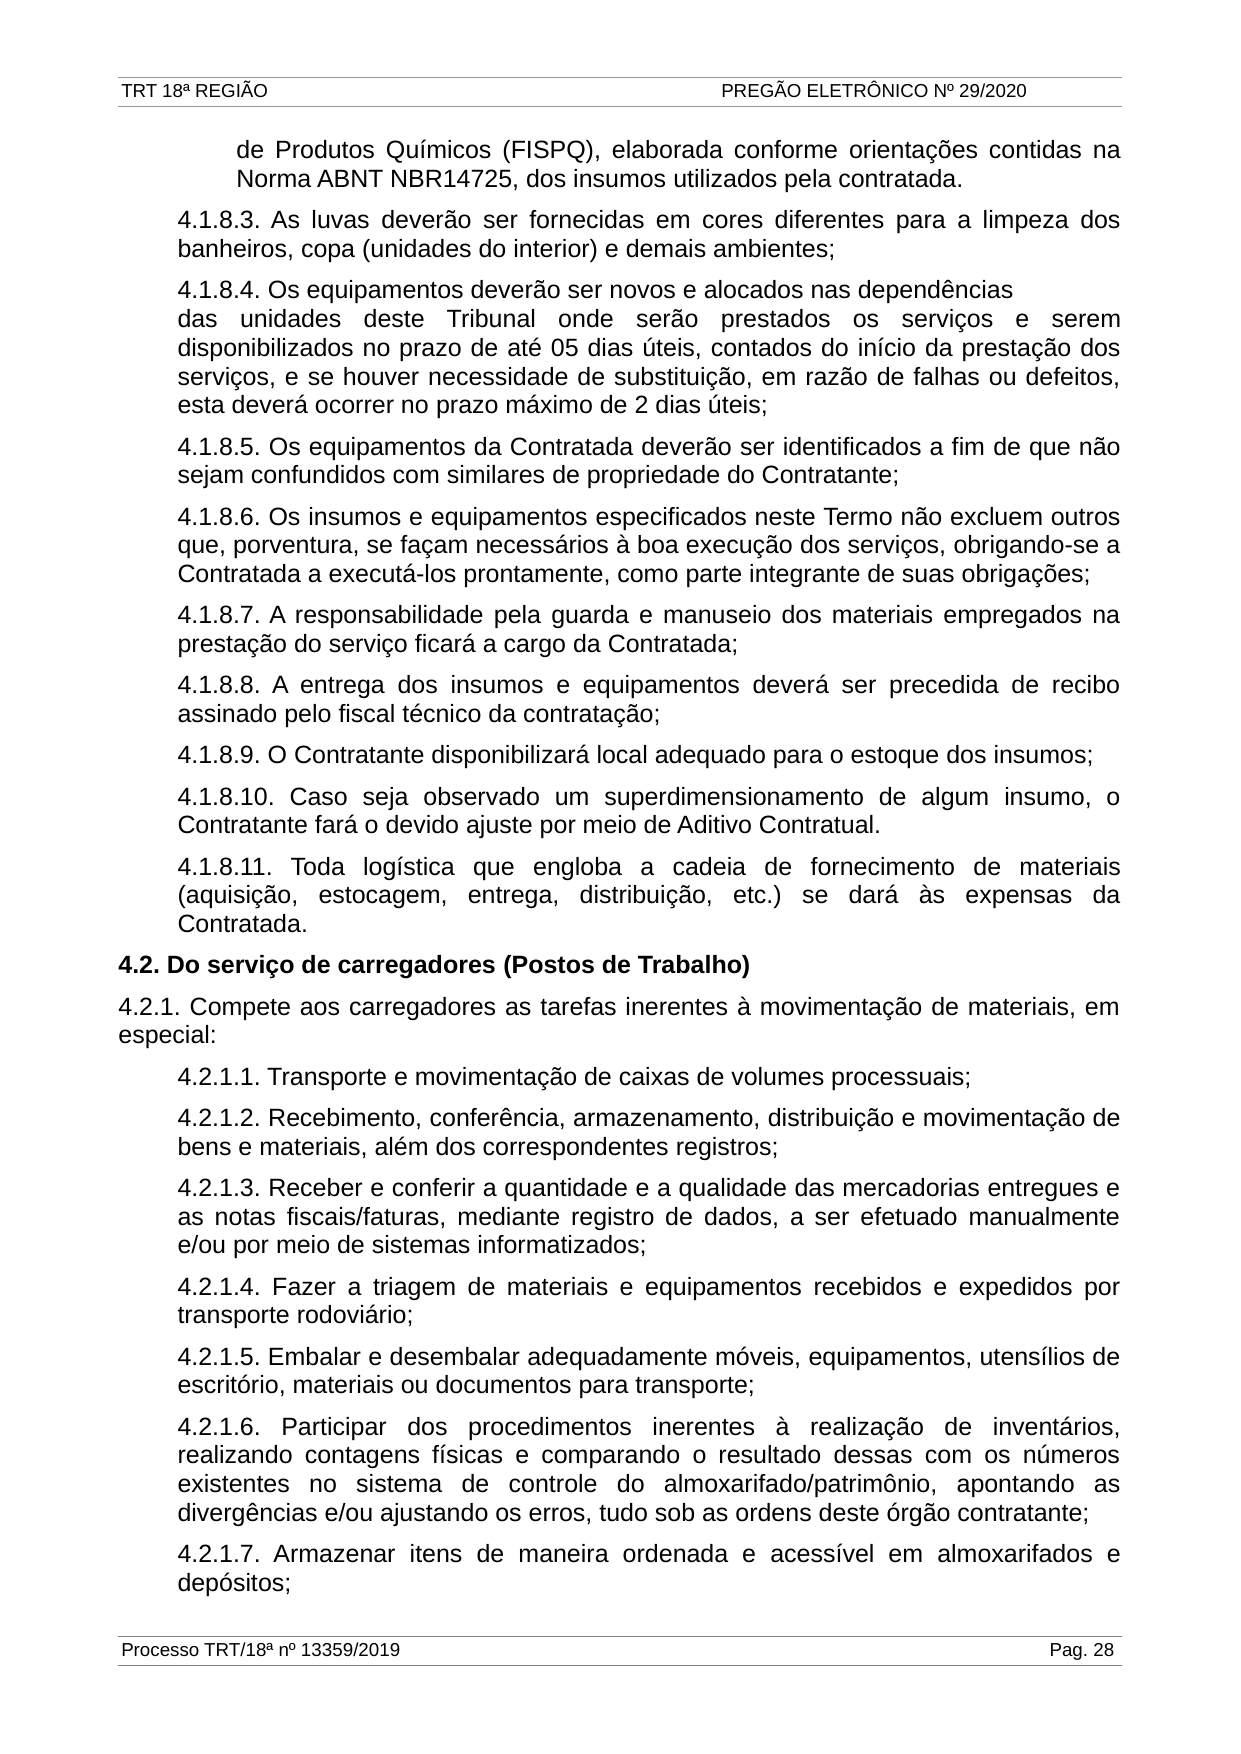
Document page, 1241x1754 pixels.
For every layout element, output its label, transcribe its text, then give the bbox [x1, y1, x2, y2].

text 4.2. Do serviço de carregadores (Postos de Trabalho) [118, 951, 1122, 979]
text 4.1.8.5. Os equipamentos da Contratada deverão ser identificados a fim de que não sejam confundidos com similares de propriedade do Contratante; [177, 432, 1122, 489]
text 4.2.1.3. Receber e conferir a quantidade e a qualidade das mercadorias entregues e as notas fiscais/faturas, mediante registro de dados, a ser efetuado manualmente e/ou por meio de sistemas informatizados; [177, 1173, 1122, 1259]
text 4.2.1.4. Fazer a triagem de materiais e equipamentos recebidos e expedidos por transporte rodoviário; [177, 1272, 1122, 1329]
text 4.1.8.4. Os equipamentos deverão ser novos e alocados nas dependências das unidades deste Tribunal onde serão prestados os serviços e serem disponibilizados no prazo de até 05 dias úteis, contados do início da prestação dos serviços, e se houver necessidade de substituição, em razão de falhas ou defeitos, esta deverá ocorrer no prazo máximo de 2 dias úteis; [177, 276, 1122, 419]
text 4.2.1.5. Embalar e desembalar adequadamente móveis, equipamentos, utensílios de escritório, materiais ou documentos para transporte; [177, 1342, 1122, 1399]
text 4.1.8.9. O Contratante disponibilizará local adequado para o estoque dos insumos; [177, 741, 1122, 769]
text 4.1.8.6. Os insumos e equipamentos especificados neste Termo não excluem outros que, porventura, se façam necessários à boa execução dos serviços, obrigando-se a Contratada a executá-los prontamente, como parte integrante de suas obrigações; [177, 502, 1122, 588]
text 4.1.8.8. A entrega dos insumos e equipamentos deverá ser precedida de recibo assinado pelo fiscal técnico da contratação; [177, 671, 1122, 728]
text 4.1.8.3. As luvas deverão ser fornecidas em cores diferentes para a limpeza dos banheiros, copa (unidades do interior) e demais ambientes; [177, 206, 1122, 263]
text 4.2.1.1. Transporte e movimentação de caixas de volumes processuais; [177, 1062, 1122, 1091]
text 4.1.8.10. Caso seja observado um superdimensionamento de algum insumo, o Contratante fará o devido ajuste por meio de Aditivo Contratual. [177, 782, 1122, 839]
text 4.2.1. Compete aos carregadores as tarefas inerentes à movimentação de materiais, em especial: [118, 992, 1122, 1049]
text 4.1.8.7. A responsabilidade pela guarda e manuseio dos materiais empregados na prestação do serviço ficará a cargo da Contratada; [177, 601, 1122, 658]
text 4.1.8.11. Toda logística que engloba a cadeia de fornecimento de materiais (aquisição, estocagem, entrega, distribuição, etc.) se dará às expensas da Contratada. [177, 852, 1122, 938]
text de Produtos Químicos (FISPQ), elaborada conforme orientações contidas na Norma ABNT NBR14725, dos insumos utilizados pela contratada. [236, 136, 1122, 193]
text 4.2.1.7. Armazenar itens de maneira ordenada e acessível em almoxarifados e depósitos; [177, 1539, 1122, 1597]
text 4.2.1.6. Participar dos procedimentos inerentes à realização de inventários, realizando contagens físicas e comparando o resultado dessas com os números existentes no sistema de controle do almoxarifado/patrimônio, apontando as divergências e/ou ajustando os erros, tudo sob as ordens deste órgão contratante; [177, 1412, 1122, 1527]
text 4.2.1.2. Recebimento, conferência, armazenamento, distribuição e movimentação de bens e materiais, além dos correspondentes registros; [177, 1103, 1122, 1161]
